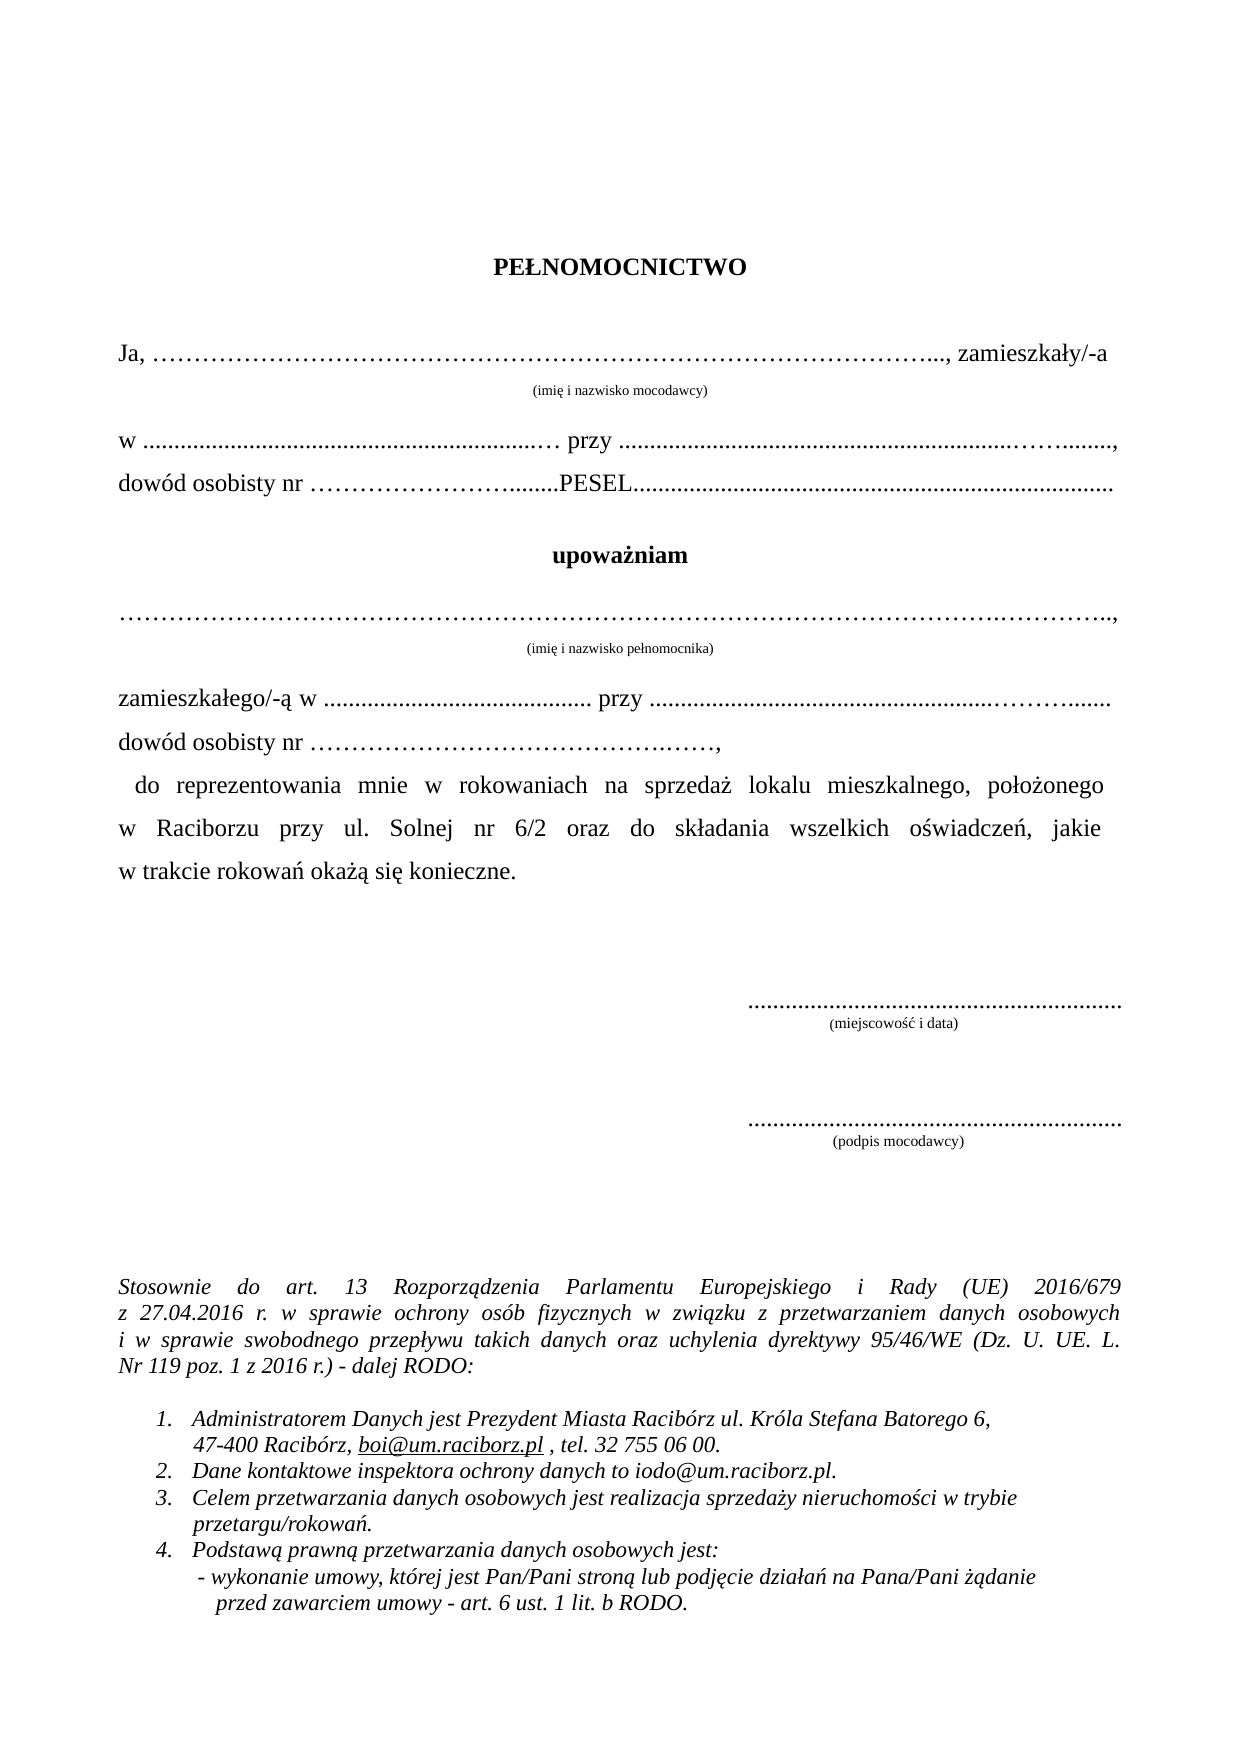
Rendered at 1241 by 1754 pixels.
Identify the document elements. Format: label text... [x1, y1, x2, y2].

text (imię i nazwisko pełnomocnika) [118, 640, 1122, 669]
list Celem przetwarzania danych osobowych jest realizacja sprzedaży nieruchomości w trybie przetargu/rokowań. [156, 1484, 1122, 1536]
text (podpis mocodawcy) [833, 1132, 1122, 1163]
text zamieszkałego/-ą w ........................................... przy .......................................................………....... [118, 683, 1122, 712]
text Stosownie do art. 13 Rozporządzenia Parlamentu Europejskiego i Rady (UE) 2016/679 z 27.04.2016 r. w sprawie ochrony osób fizycznych w związku z przetwarzaniem danych osobowych i w sprawie swobodnego przepływu takich danych oraz uchylenia dyrektywy 95/46/WE (Dz. U. UE. L. Nr 119 poz. 1 z 2016 r.) - dalej RODO: [118, 1273, 1122, 1378]
list Dane kontaktowe inspektora ochrony danych to iodo@um.raciborz.pl. [156, 1457, 1122, 1484]
list Administratorem Danych jest Prezydent Miasta Racibórz ul. Króla Stefana Batorego 6, 47-400 Racibórz, boi@um.raciborz.pl , tel. 32 755 06 00. [156, 1405, 1122, 1457]
text PEŁNOMOCNICTWO [118, 252, 1122, 281]
list Podstawą prawną przetwarzania danych osobowych jest: [156, 1536, 1122, 1563]
text w ...............................................................… przy ...............................................................……........, [118, 425, 1122, 453]
text …………………………………………………………………………………………….………….., [118, 597, 1122, 626]
text upoważniam [118, 540, 1122, 568]
text Ja, …………………………………………………………………………………..., zamieszkały/-a [118, 338, 1122, 367]
text (miejscowość i data) [815, 1014, 1122, 1045]
list - wykonanie umowy, której jest Pan/Pani stroną lub podjęcie działań na Pana/Pani żądanie przed zawarciem umowy - art. 6 ust. 1 lit. b RODO. [118, 1563, 1122, 1616]
text dowód osobisty nr ……………………........PESEL............................................................................. [118, 468, 1122, 497]
text do reprezentowania mnie w rokowaniach na sprzedaż lokalu mieszkalnego, położonego w Raciborzu przy ul. Solnej nr 6/2 oraz do składania wszelkich oświadczeń, jakie w trakcie rokowań okażą się konieczne. [118, 770, 1122, 885]
text ............................................................ [118, 985, 1122, 1014]
text ............................................................ [118, 1103, 1122, 1132]
text (imię i nazwisko mocodawcy) [118, 382, 1122, 410]
text dowód osobisty nr …………………………………….……, [118, 727, 1122, 755]
